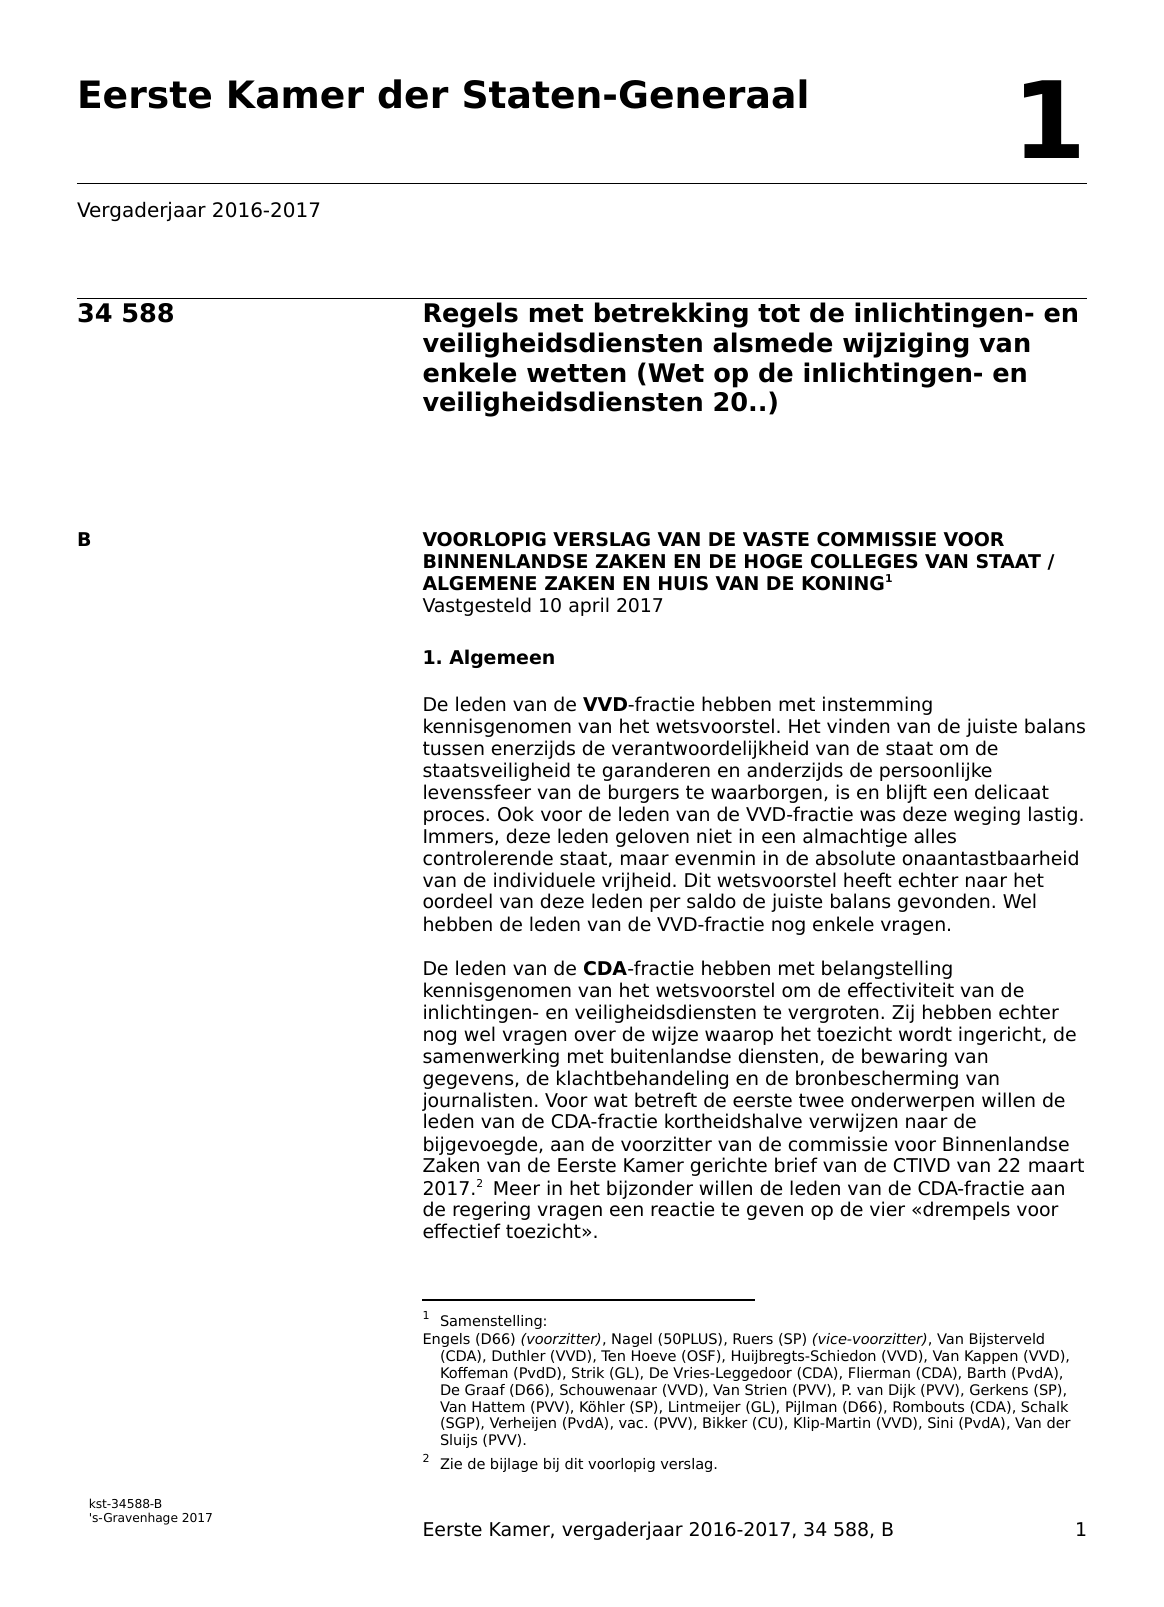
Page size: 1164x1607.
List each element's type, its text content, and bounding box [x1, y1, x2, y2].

text Vastgesteld 10 april 2017 [422, 595, 1087, 617]
subtitle B VOORLOPIG VERSLAG VAN DE VASTE COMMISSIE VOOR BINNENLANDSE ZAKEN EN DE HOGE COLLEGES VAN STAAT / ALGEMENE ZAKEN EN HUIS VAN DE KONING [77, 529, 1087, 595]
text De leden van de CDA-fractie hebben met belangstelling kennisgenomen van het wetsvoorstel om de effectiviteit van de inlichtingen- en veiligheidsdiensten te vergroten. Zij hebben echter nog wel vragen over de wijze waarop het toezicht wordt ingericht, de samenwerking met buitenlandse diensten, de bewaring van gegevens, de klachtbehandeling en de bronbescherming van journalisten. Voor wat betreft de eerste twee onderwerpen willen de leden van de CDA-fractie kortheidshalve verwijzen naar de bijgevoegde, aan de voorzitter van de commissie voor Binnenlandse Zaken van de Eerste Kamer gerichte brief van de CTIVD van 22 maart 2017. Meer in het bijzonder willen de leden van de CDA-fractie aan de regering vragen een reactie te geven op de vier «drempels voor effectief toezicht». [422, 958, 1087, 1243]
table_header 1 [886, 59, 1087, 183]
text De leden van de VVD-fractie hebben met instemming kennisgenomen van het wetsvoorstel. Het vinden van de juiste balans tussen enerzijds de verantwoordelijkheid van de staat om de staatsveiligheid te garanderen en anderzijds de persoonlijke levenssfeer van de burgers te waarborgen, is en blijft een delicaat proces. Ook voor de leden van de VVD-fractie was deze weging lastig. Immers, deze leden geloven niet in een almachtige alles controlerende staat, maar evenmin in de absolute onaantastbaarheid van de individuele vrijheid. Dit wetsvoorstel heeft echter naar het oordeel van deze leden per saldo de juiste balans gevonden. Wel hebben de leden van de VVD-fractie nog enkele vragen. [422, 694, 1087, 935]
text Zie de bijlage bij dit voorlopig verslag. [422, 1452, 1087, 1474]
text Samenstelling: [422, 1309, 1087, 1331]
table_cell Vergaderjaar 2016-2017 [77, 184, 1087, 298]
text 's-Gravenhage 2017 [88, 1511, 323, 1525]
subtitle 1. Algemeen [422, 647, 1087, 669]
text Engels (D66) (voorzitter), Nagel (50PLUS), Ruers (SP) (vice-voorzitter), Van Bijsterveld (CDA), Duthler (VVD), Ten Hoeve (OSF), Huijbregts-Schiedon (VVD), Van Kappen (VVD), Koffeman (PvdD), Strik (GL), De Vries-Leggedoor (CDA), Flierman (CDA), Barth (PvdA), De Graaf (D66), Schouwenaar (VVD), Van Strien (PVV), P. van Dijk (PVV), Gerkens (SP), Van Hattem (PVV), Köhler (SP), Lintmeijer (GL), Pijlman (D66), Rombouts (CDA), Schalk (SGP), Verheijen (PvdA), vac. (PVV), Bikker (CU), Klip-Martin (VVD), Sini (PvdA), Van der Sluijs (PVV). [422, 1331, 1087, 1449]
text kst-34588-B [88, 1497, 323, 1511]
table_header Eerste Kamer der Staten-Generaal [77, 59, 886, 183]
subtitle 34 588 Regels met betrekking tot de inlichtingen- en veiligheidsdiensten alsmede wijziging van enkele wetten (Wet op de inlichtingen- en veiligheidsdiensten 20..) [77, 299, 1087, 418]
